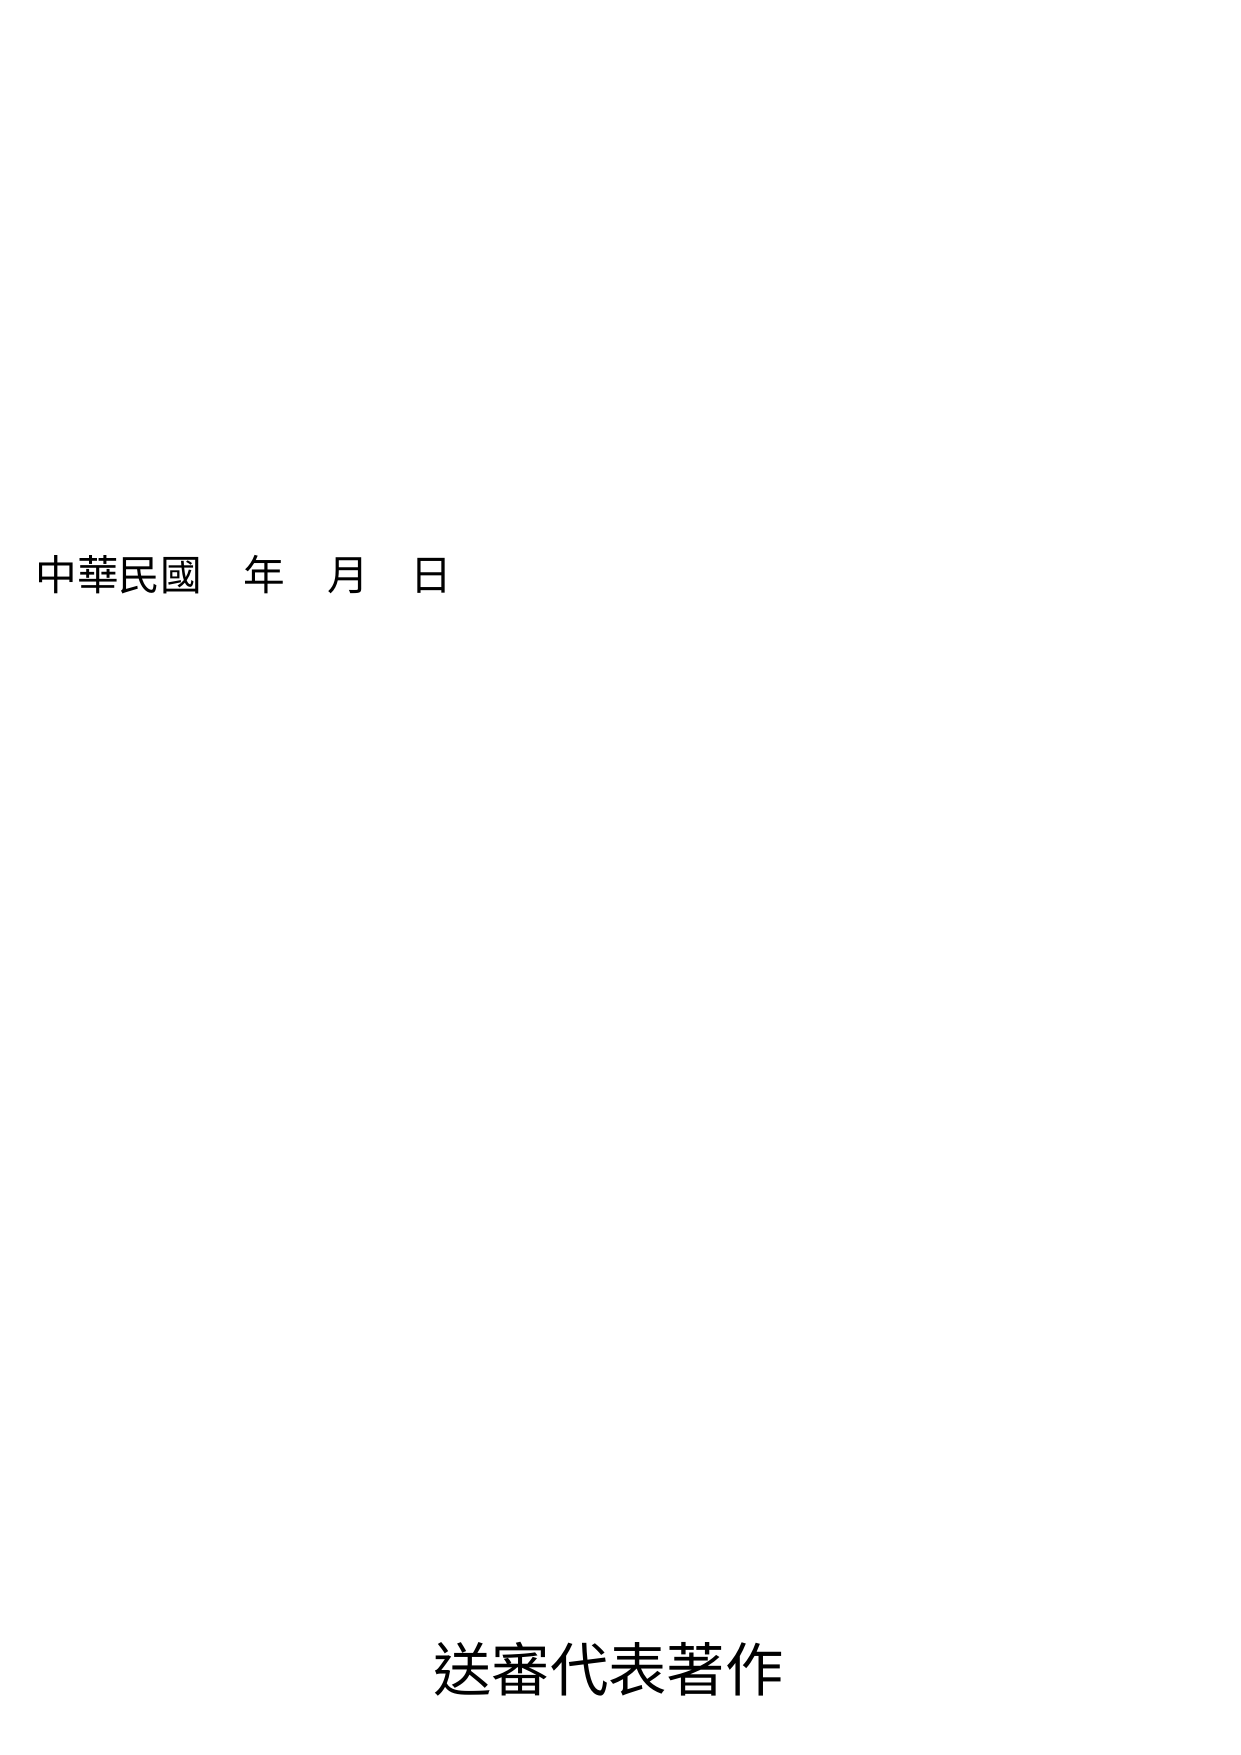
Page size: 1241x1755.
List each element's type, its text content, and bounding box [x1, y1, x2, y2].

text 送審代表著作 [35, 1593, 1181, 1718]
text 中華民國 年 月 日 [35, 531, 1181, 593]
